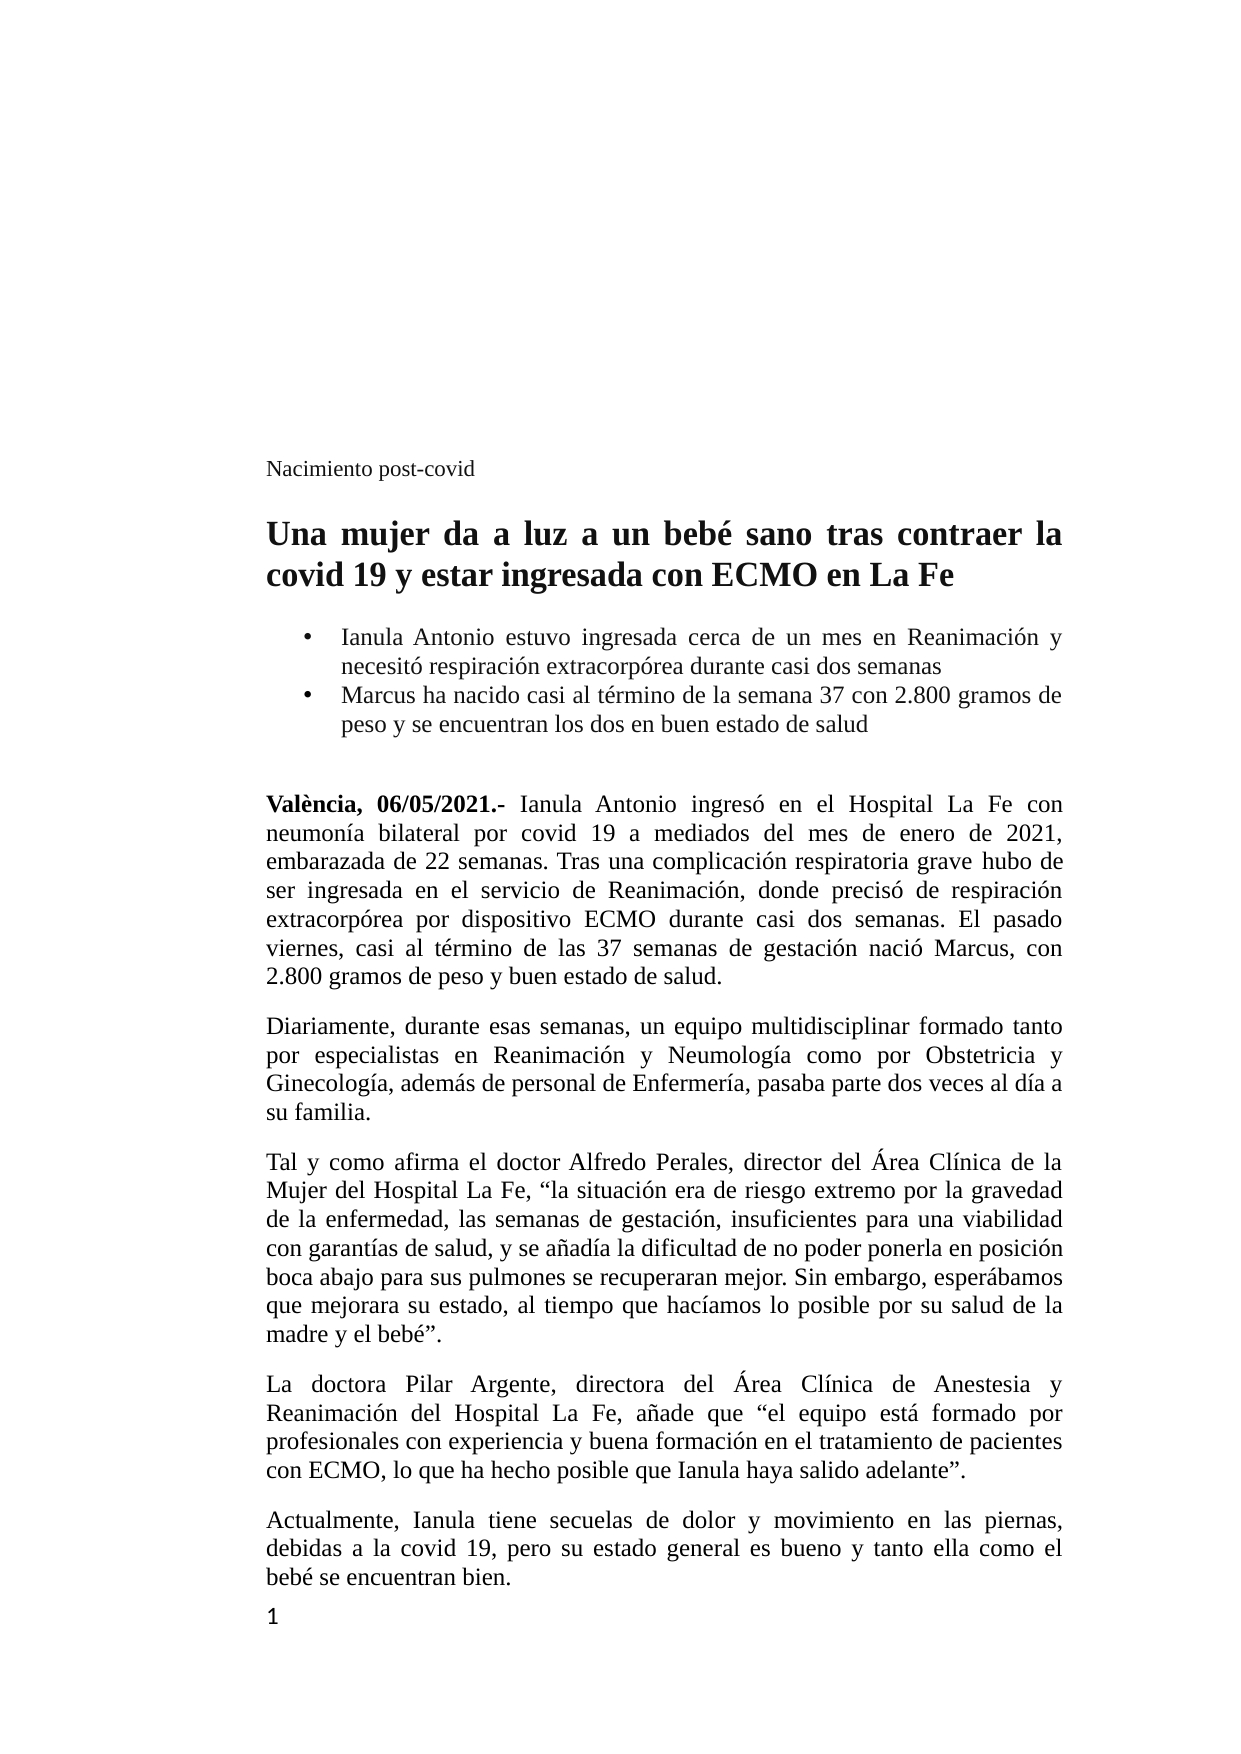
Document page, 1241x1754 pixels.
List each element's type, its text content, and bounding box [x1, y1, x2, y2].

text Tal y como afirma el doctor Alfredo Perales, director del Área Clínica de la Mujer del Hospital La Fe, “la situación era de riesgo extremo por la gravedad de la enfermedad, las semanas de gestación, insuficientes para una viabilidad con garantías de salud, y se añadía la dificultad de no poder ponerla en posición boca abajo para sus pulmones se recuperaran mejor. Sin embargo, esperábamos que mejorara su estado, al tiempo que hacíamos lo posible por su salud de la madre y el bebé”. [266, 1147, 1064, 1348]
text Actualmente, Ianula tiene secuelas de dolor y movimiento en las piernas, debidas a la covid 19, pero su estado general es bueno y tanto ella como el bebé se encuentran bien. [266, 1505, 1064, 1591]
text Una mujer da a luz a un bebé sano tras contraer la covid 19 y estar ingresada con ECMO en La Fe [266, 512, 1064, 594]
list Marcus ha nacido casi al término de la semana 37 con 2.800 gramos de peso y se encuentran los dos en buen estado de salud [303, 680, 1064, 737]
text Diariamente, durante esas semanas, un equipo multidisciplinar formado tanto por especialistas en Reanimación y Neumología como por Obstetricia y Ginecología, además de personal de Enfermería, pasaba parte dos veces al día a su familia. [266, 1011, 1064, 1126]
list Ianula Antonio estuvo ingresada cerca de un mes en Reanimación y necesitó respiración extracorpórea durante casi dos semanas [303, 622, 1064, 680]
text Nacimiento post-covid [266, 455, 1064, 482]
text La doctora Pilar Argente, directora del Área Clínica de Anestesia y Reanimación del Hospital La Fe, añade que “el equipo está formado por profesionales con experiencia y buena formación en el tratamiento de pacientes con ECMO, lo que ha hecho posible que Ianula haya salido adelante”. [266, 1369, 1064, 1484]
text València, 06/05/2021.- Ianula Antonio ingresó en el Hospital La Fe con neumonía bilateral por covid 19 a mediados del mes de enero de 2021, embarazada de 22 semanas. Tras una complicación respiratoria grave hubo de ser ingresada en el servicio de Reanimación, donde precisó de respiración extracorpórea por dispositivo ECMO durante casi dos semanas. El pasado viernes, casi al término de las 37 semanas de gestación nació Marcus, con 2.800 gramos de peso y buen estado de salud. [266, 789, 1064, 990]
